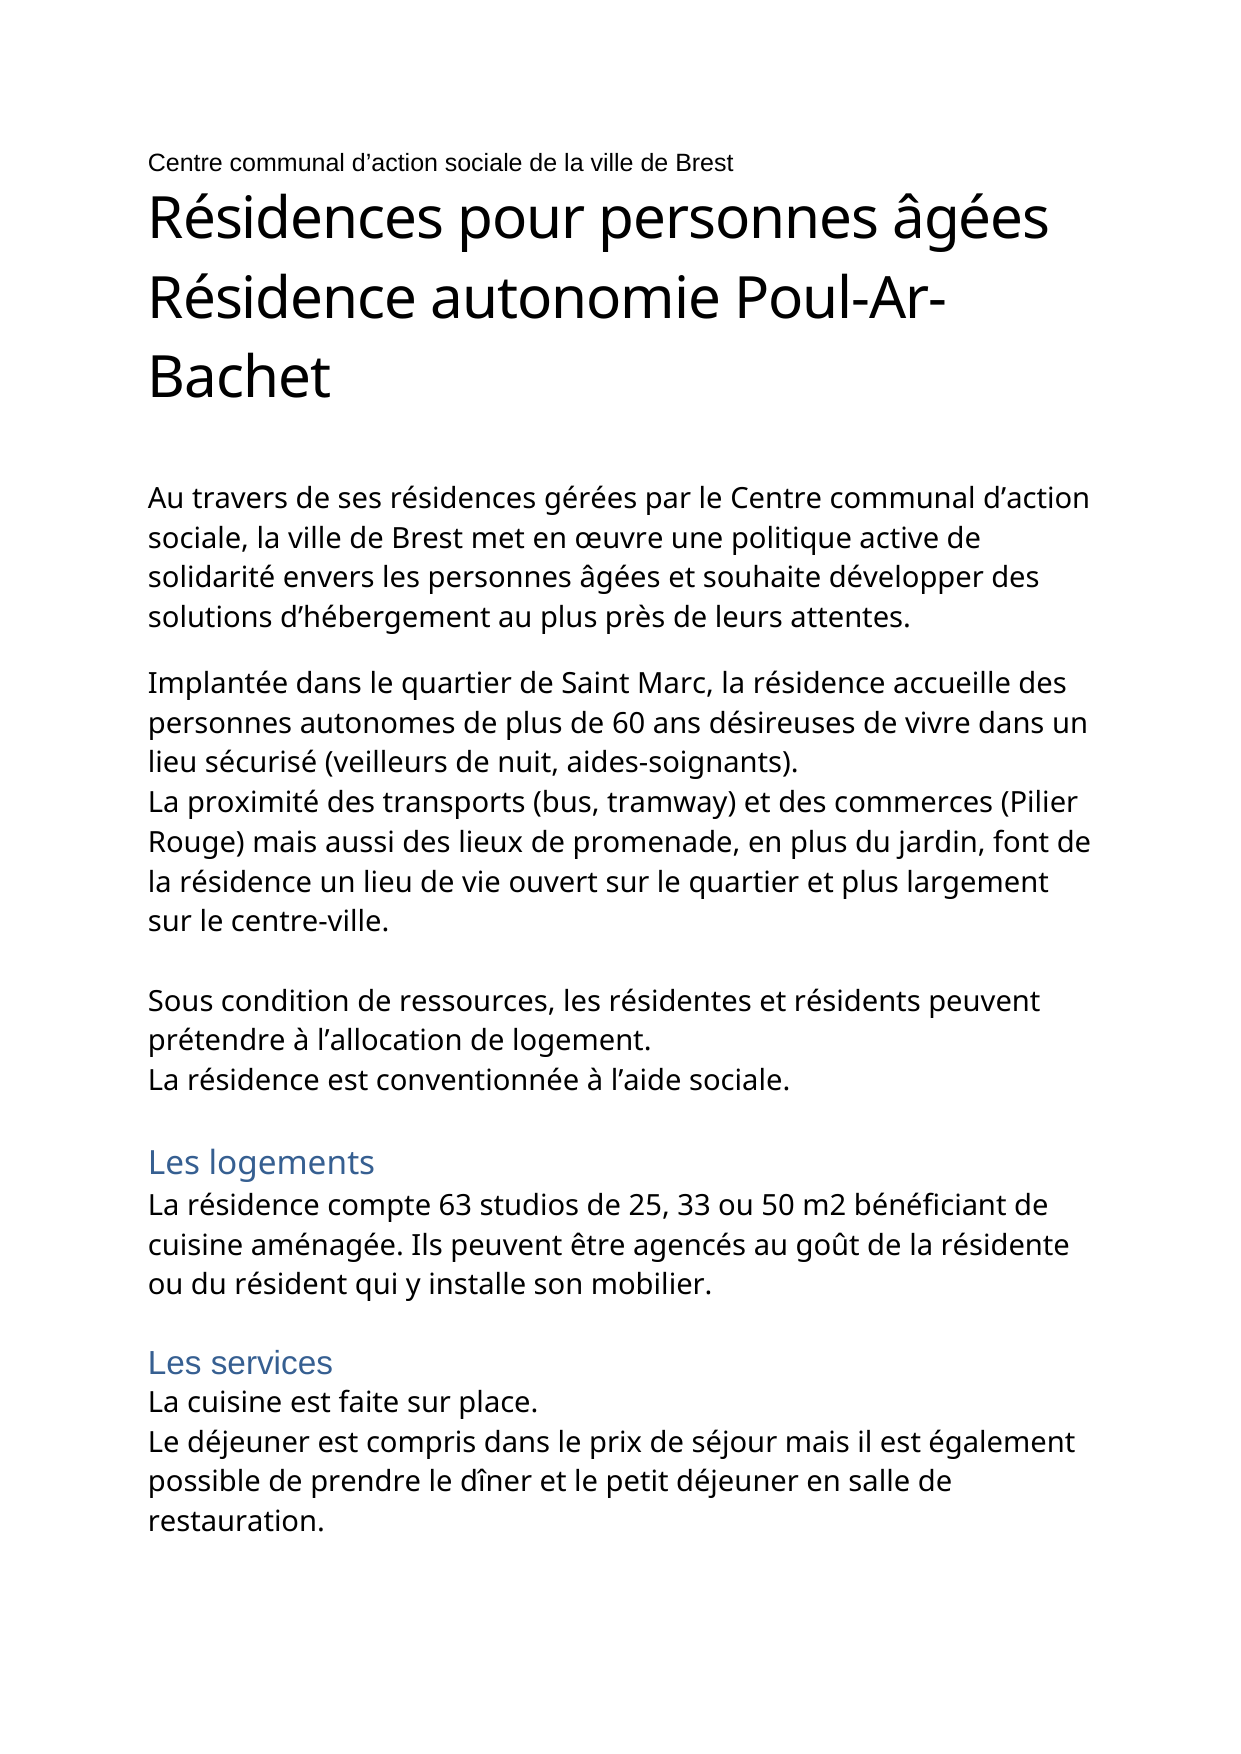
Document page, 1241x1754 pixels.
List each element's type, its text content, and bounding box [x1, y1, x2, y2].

text Au travers de ses résidences gérées par le Centre communal d’action sociale, la ville de Brest met en œuvre une politique active de solidarité envers les personnes âgées et souhaite développer des solutions d’hébergement au plus près de leurs attentes. [148, 477, 1093, 636]
text Résidence autonomie Poul-Ar-Bachet [148, 256, 1093, 415]
text La résidence compte 63 studios de 25, 33 ou 50 m2 bénéficiant de cuisine aménagée. Ils peuvent être agencés au goût de la résidente ou du résident qui y installe son mobilier. [148, 1184, 1093, 1303]
subtitle Les services [148, 1343, 1093, 1381]
text La résidence est conventionnée à l’aide sociale. [148, 1059, 1093, 1099]
subtitle Les logements [148, 1139, 1093, 1184]
text Implantée dans le quartier de Saint Marc, la résidence accueille des personnes autonomes de plus de 60 ans désireuses de vivre dans un lieu sécurisé (veilleurs de nuit, aides-soignants). [148, 662, 1093, 781]
text La proximité des transports (bus, tramway) et des commerces (Pilier Rouge) mais aussi des lieux de promenade, en plus du jardin, font de la résidence un lieu de vie ouvert sur le quartier et plus largement sur le centre-ville. [148, 781, 1093, 940]
text Centre communal d’action sociale de la ville de Brest [148, 148, 1093, 176]
text Sous condition de ressources, les résidentes et résidents peuvent prétendre à l’allocation de logement. [148, 980, 1093, 1059]
text La cuisine est faite sur place. [148, 1381, 1093, 1421]
text Résidences pour personnes âgées [148, 176, 1093, 256]
text Le déjeuner est compris dans le prix de séjour mais il est également possible de prendre le dîner et le petit déjeuner en salle de restauration. [148, 1421, 1093, 1540]
